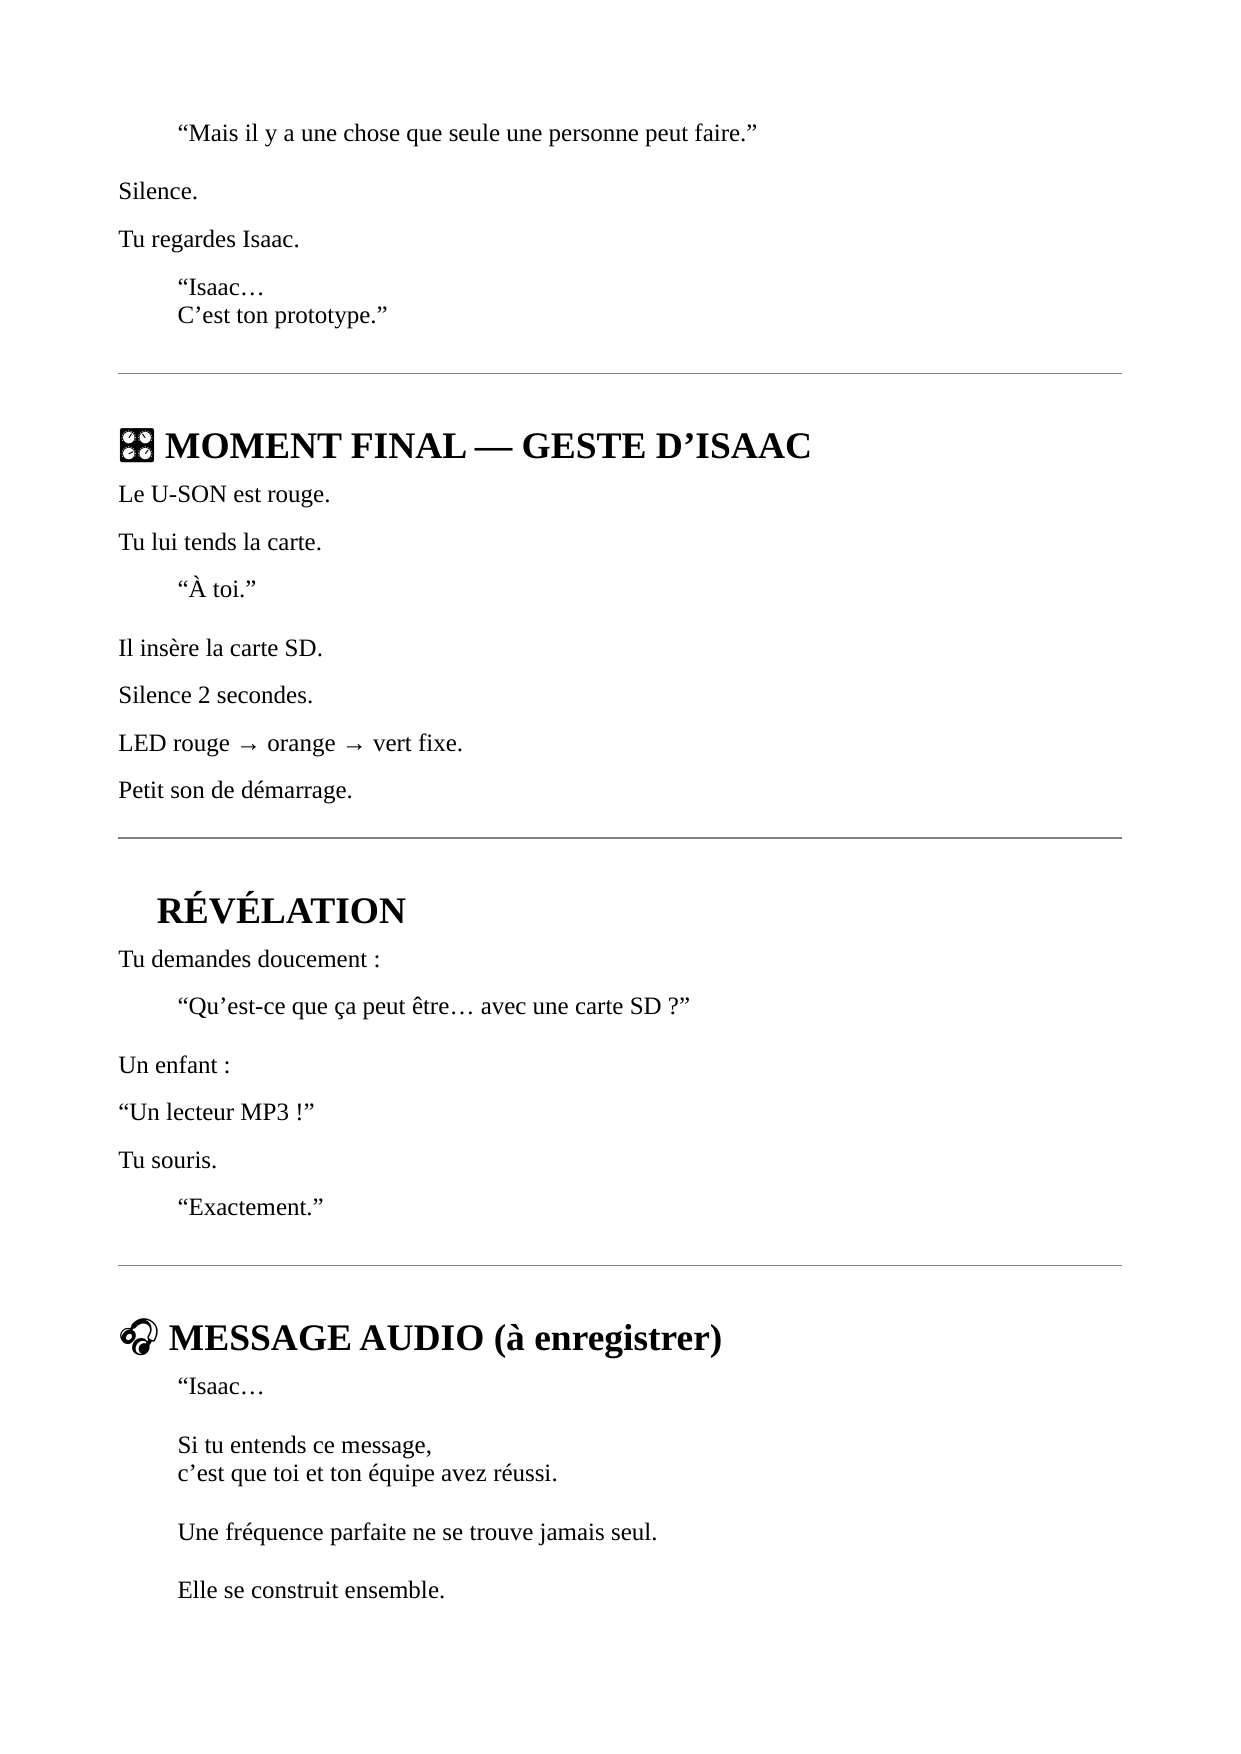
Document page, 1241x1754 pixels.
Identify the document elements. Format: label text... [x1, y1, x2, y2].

subtitle 🎧 MESSAGE AUDIO (à enregistrer) [118, 1316, 1122, 1359]
subtitle 🎛 MOMENT FINAL — GESTE D’ISAAC [118, 424, 1122, 467]
text Silence 2 secondes. [118, 680, 1122, 709]
text Tu demandes doucement : [118, 944, 1122, 973]
text Tu souris. [118, 1145, 1122, 1174]
text Tu regardes Isaac. [118, 224, 1122, 253]
text Le U-SON est rouge. [118, 479, 1122, 508]
text “Isaac… [177, 1371, 1063, 1400]
text Silence. [118, 176, 1122, 205]
text Petit son de démarrage. [118, 776, 1122, 804]
text “À toi.” [177, 574, 1063, 603]
text “Mais il y a une chose que seule une personne peut faire.” [177, 118, 1063, 147]
text Un enfant : [118, 1050, 1122, 1078]
subtitle 💡 RÉVÉLATION [118, 888, 1122, 931]
text Elle se construit ensemble. [177, 1575, 1063, 1604]
text “Qu’est-ce que ça peut être… avec une carte SD ?” [177, 991, 1063, 1020]
text Une fréquence parfaite ne se trouve jamais seul. [177, 1517, 1063, 1545]
text LED rouge → orange → vert fixe. [118, 728, 1122, 757]
text Si tu entends ce message, c’est que toi et ton équipe avez réussi. [177, 1430, 1063, 1487]
text Il insère la carte SD. [118, 633, 1122, 661]
text “Isaac… C’est ton prototype.” [177, 272, 1063, 329]
text “Un lecteur MP3 !” [118, 1097, 1122, 1126]
text Tu lui tends la carte. [118, 527, 1122, 556]
text “Exactement.” [177, 1192, 1063, 1221]
